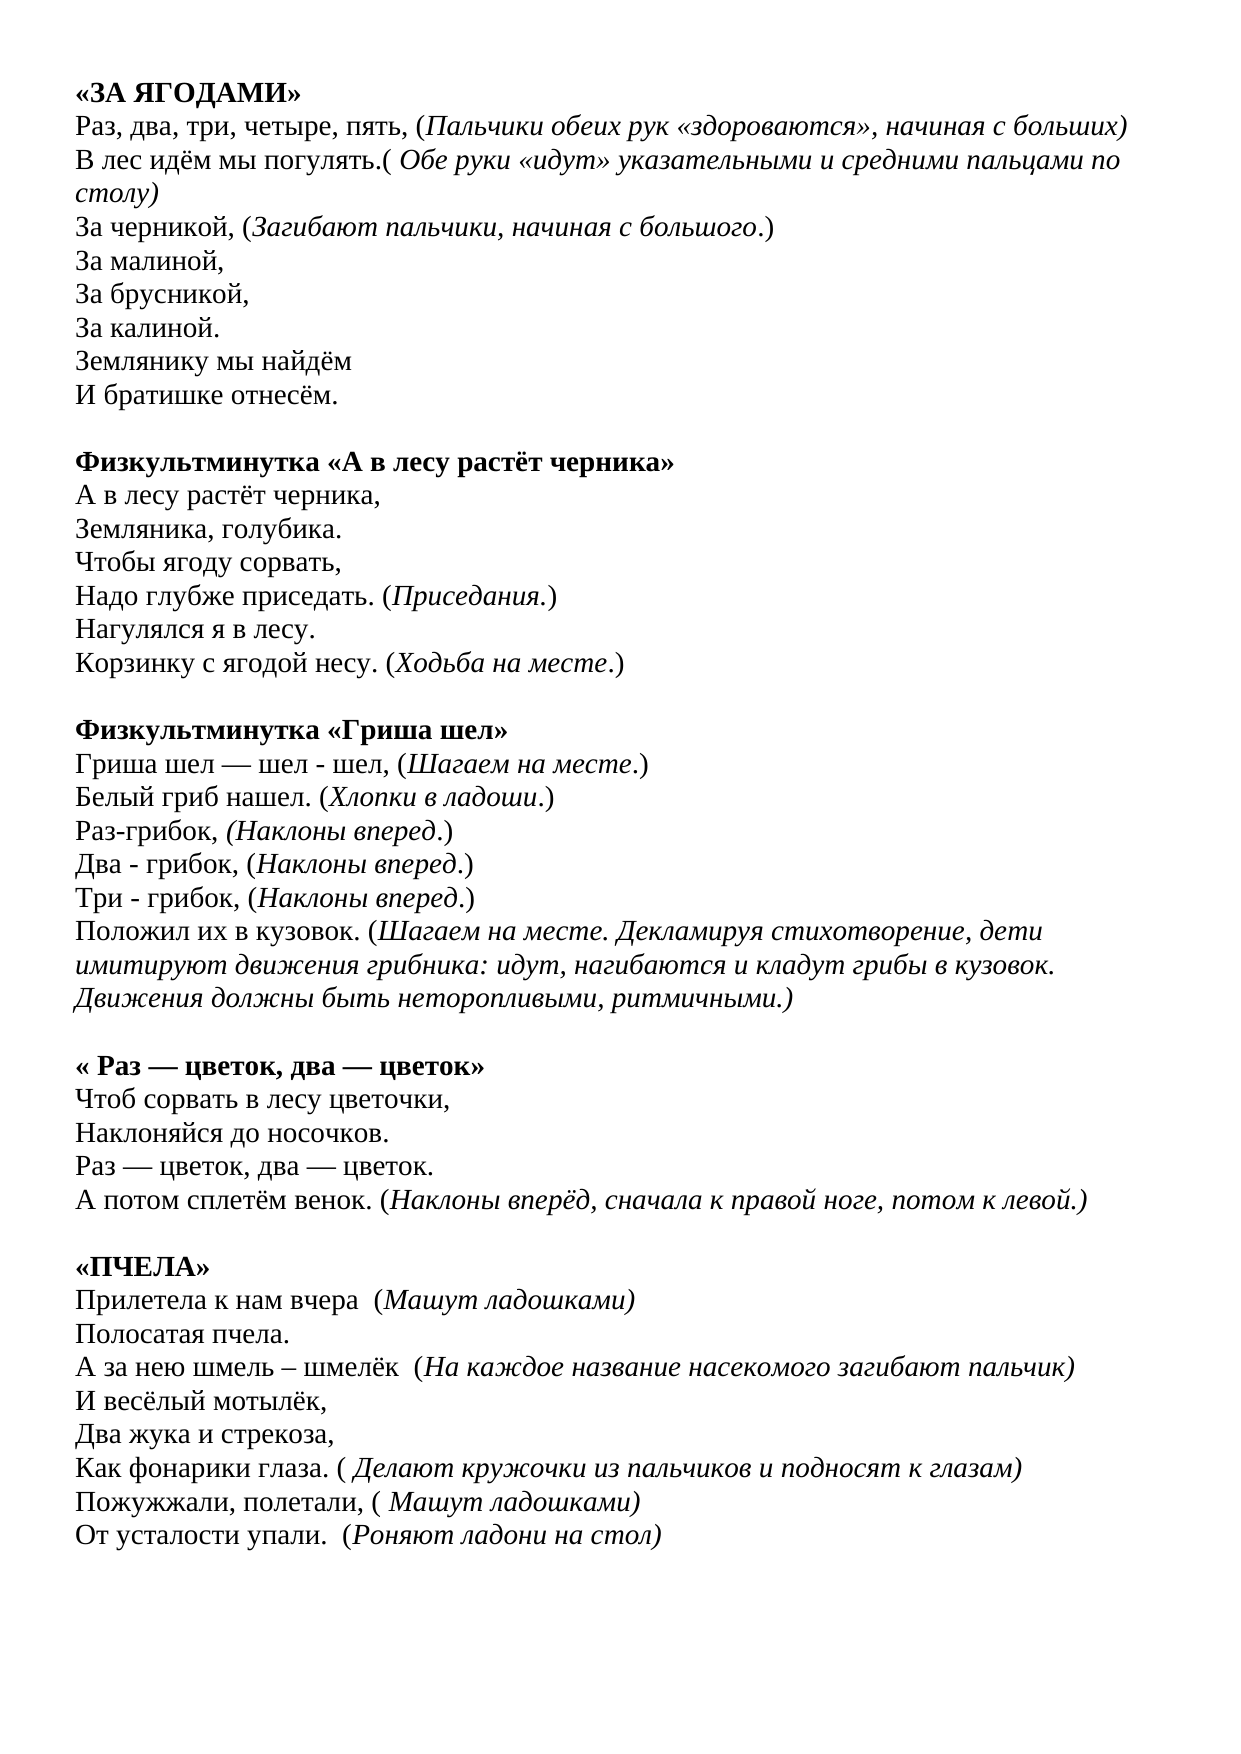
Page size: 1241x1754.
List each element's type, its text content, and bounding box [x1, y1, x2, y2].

text Полосатая пчела. [75, 1316, 1165, 1349]
text И весёлый мотылёк, [75, 1383, 1165, 1417]
text «ПЧЕЛА» [75, 1249, 1165, 1282]
text «ЗА ЯГОДАМИ» [75, 75, 1165, 108]
text Два жука и стрекоза, [75, 1417, 1165, 1450]
text « Раз — цветок, два — цветок» Чтоб сорвать в лесу цветочки, Наклоняйся до носочков. Раз — цветок, два — цветок. А потом сплетём венок. (Наклоны вперёд, сначала к правой ноге, потом к левой.) [75, 1048, 1165, 1215]
text За черникой, (Загибают пальчики, начиная с большого.) [75, 209, 1165, 243]
text Как фонарики глаза. ( Делают кружочки из пальчиков и подносят к глазам) [75, 1450, 1165, 1484]
text Землянику мы найдём [75, 343, 1165, 377]
text Физкультминутка «А в лесу растёт черника» А в лесу растёт черника, Земляника, голубика. Чтобы ягоду сорвать, Надо глубже приседать. (Приседания.) Нагулялся я в лесу. Корзинку с ягодой несу. (Ходьба на месте.) [75, 444, 1165, 679]
text А за нею шмель – шмелёк (На каждое название насекомого загибают пальчик) [75, 1349, 1165, 1383]
text Физкультминутка «Гриша шел» Гриша шел — шел - шел, (Шагаем на месте.) Белый гриб нашел. (Хлопки в ладоши.) Раз-грибок, (Наклоны вперед.) Два - грибок, (Наклоны вперед.) Три - грибок, (Наклоны вперед.) Положил их в кузовок. (Шагаем на месте. Декламируя стихотворение, дети имитируют движения грибника: идут, нагибаются и кладут грибы в кузовок. Движения должны быть неторопливыми, ритмичными.) [75, 712, 1165, 1014]
text За калиной. [75, 310, 1165, 343]
text Раз, два, три, четыре, пять, (Пальчики обеих рук «здороваются», начиная с больших) [75, 108, 1165, 142]
text В лес идём мы погулять.( Обе руки «идут» указательными и средними пальцами по столу) [75, 142, 1165, 209]
text И братишке отнесём. [75, 377, 1165, 410]
text Пожужжали, полетали, ( Машут ладошками) [75, 1484, 1165, 1517]
text За брусникой, [75, 276, 1165, 310]
text От усталости упали. (Роняют ладони на стол) [75, 1517, 1165, 1551]
text Прилетела к нам вчера (Машут ладошками) [75, 1282, 1165, 1316]
text За малиной, [75, 243, 1165, 276]
